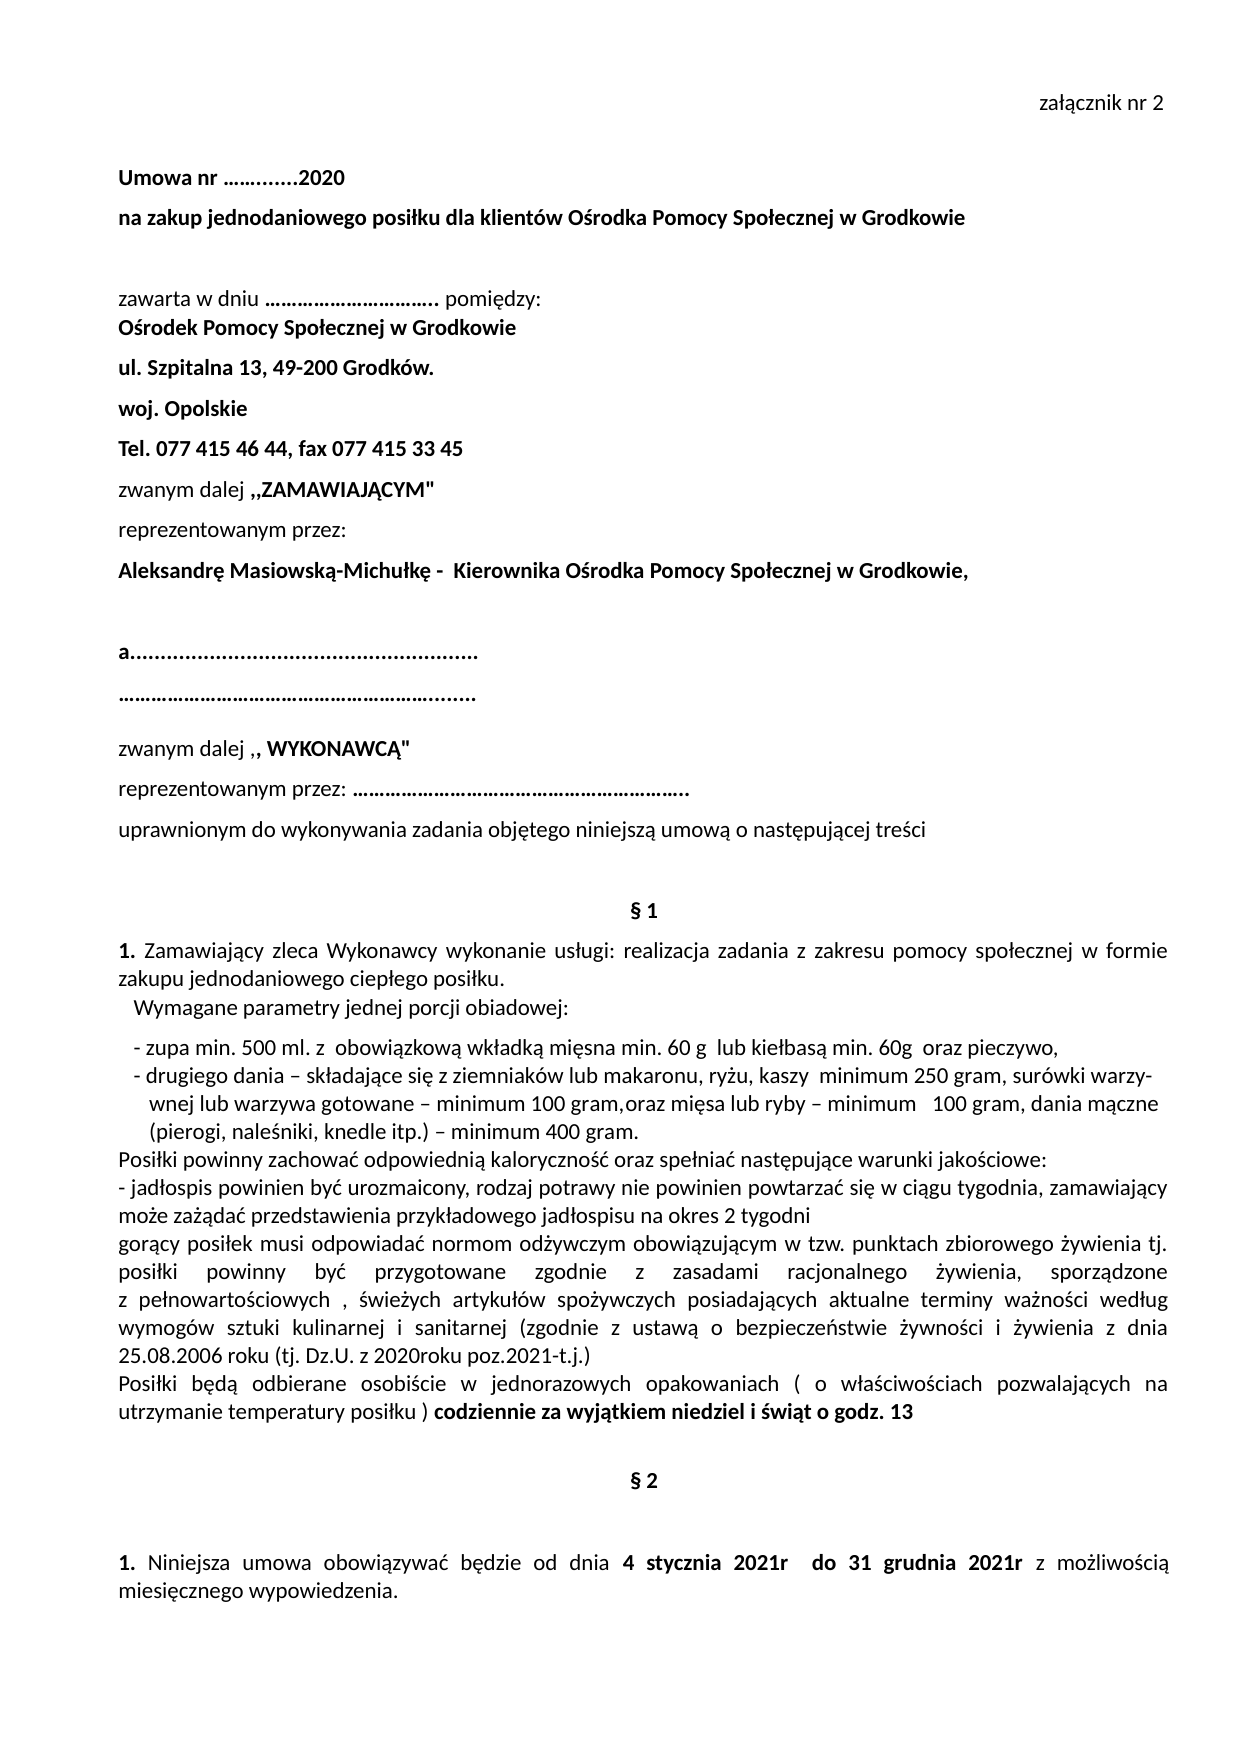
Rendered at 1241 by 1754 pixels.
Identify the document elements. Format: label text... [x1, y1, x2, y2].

text gorący posiłek musi odpowiadać normom odżywczym obowiązującym w tzw. punktach zbiorowego żywienia tj. posiłki powinny być przygotowane zgodnie z zasadami racjonalnego żywienia, sporządzone z pełnowartościowych , świeżych artykułów spożywczych posiadających aktualne terminy ważności według wymogów sztuki kulinarnej i sanitarnej (zgodnie z ustawą o bezpieczeństwie żywności i żywienia z dnia 25.08.2006 roku (tj. Dz.U. z 2020roku poz.2021-t.j.) [118, 1229, 1169, 1369]
text Wymagane parametry jednej porcji obiadowej: [118, 993, 1169, 1021]
text na zakup jednodaniowego posiłku dla klientów Ośrodka Pomocy Społecznej w Grodkowie [118, 203, 1169, 232]
text reprezentowanym przez: [118, 515, 1169, 543]
text § 2 [118, 1467, 1169, 1495]
text uprawnionym do wykonywania zadania objętego niniejszą umową o następującej treści [118, 815, 1169, 843]
text Aleksandrę Masiowską-Michułkę - Kierownika Ośrodka Pomocy Społecznej w Grodkowie, [118, 556, 1169, 584]
list wnej lub warzywa gotowane – minimum 100 gram,oraz mięsa lub ryby – minimum 100 gram, dania mączne [118, 1089, 1169, 1117]
text załącznik nr 2 [118, 88, 1169, 117]
text - zupa min. 500 ml. z obowiązkową wkładką mięsna min. 60 g lub kiełbasą min. 60g oraz pieczywo, [118, 1033, 1169, 1061]
text Ośrodek Pomocy Społecznej w Grodkowie [118, 313, 1169, 341]
text Posiłki będą odbierane osobiście w jednorazowych opakowaniach ( o właściwościach pozwalających na utrzymanie temperatury posiłku ) codziennie za wyjątkiem niedziel i świąt o godz. 13 [118, 1369, 1169, 1425]
text - jadłospis powinien być urozmaicony, rodzaj potrawy nie powinien powtarzać się w ciągu tygodnia, zamawiający może zażądać przedstawienia przykładowego jadłospisu na okres 2 tygodni [118, 1173, 1169, 1229]
text Umowa nr …….......2020 [118, 163, 1169, 191]
text zawarta w dniu ………………………….. pomiędzy: [118, 284, 1169, 313]
text § 1 [118, 896, 1169, 924]
text 1. Zamawiający zleca Wykonawcy wykonanie usługi: realizacja zadania z zakresu pomocy społecznej w formie zakupu jednodaniowego ciepłego posiłku. [118, 937, 1169, 993]
text reprezentowanym przez: …………………………………………………….. [118, 774, 1169, 802]
text woj. Opolskie [118, 394, 1169, 422]
list Posiłki powinny zachować odpowiednią kaloryczność oraz spełniać następujące warunki jakościowe: [118, 1145, 1169, 1173]
text a......................................................... [118, 637, 1169, 666]
text Tel. 077 415 46 44, fax 077 415 33 45 [118, 434, 1169, 462]
text …………………………………………………........ [118, 679, 1169, 707]
list - drugiego dania – składające się z ziemniaków lub makaronu, ryżu, kaszy minimum 250 gram, surówki warzy- [118, 1061, 1169, 1089]
text zwanym dalej ,,ZAMAWIAJĄCYM" [118, 475, 1169, 503]
text ul. Szpitalna 13, 49-200 Grodków. [118, 353, 1169, 381]
text zwanym dalej ,, WYKONAWCĄ" [118, 734, 1169, 762]
text 1. Niniejsza umowa obowiązywać będzie od dnia 4 stycznia 2021r do 31 grudnia 2021r z możliwością miesięcznego wypowiedzenia. [118, 1548, 1169, 1604]
list (pierogi, naleśniki, knedle itp.) – minimum 400 gram. [118, 1117, 1169, 1145]
